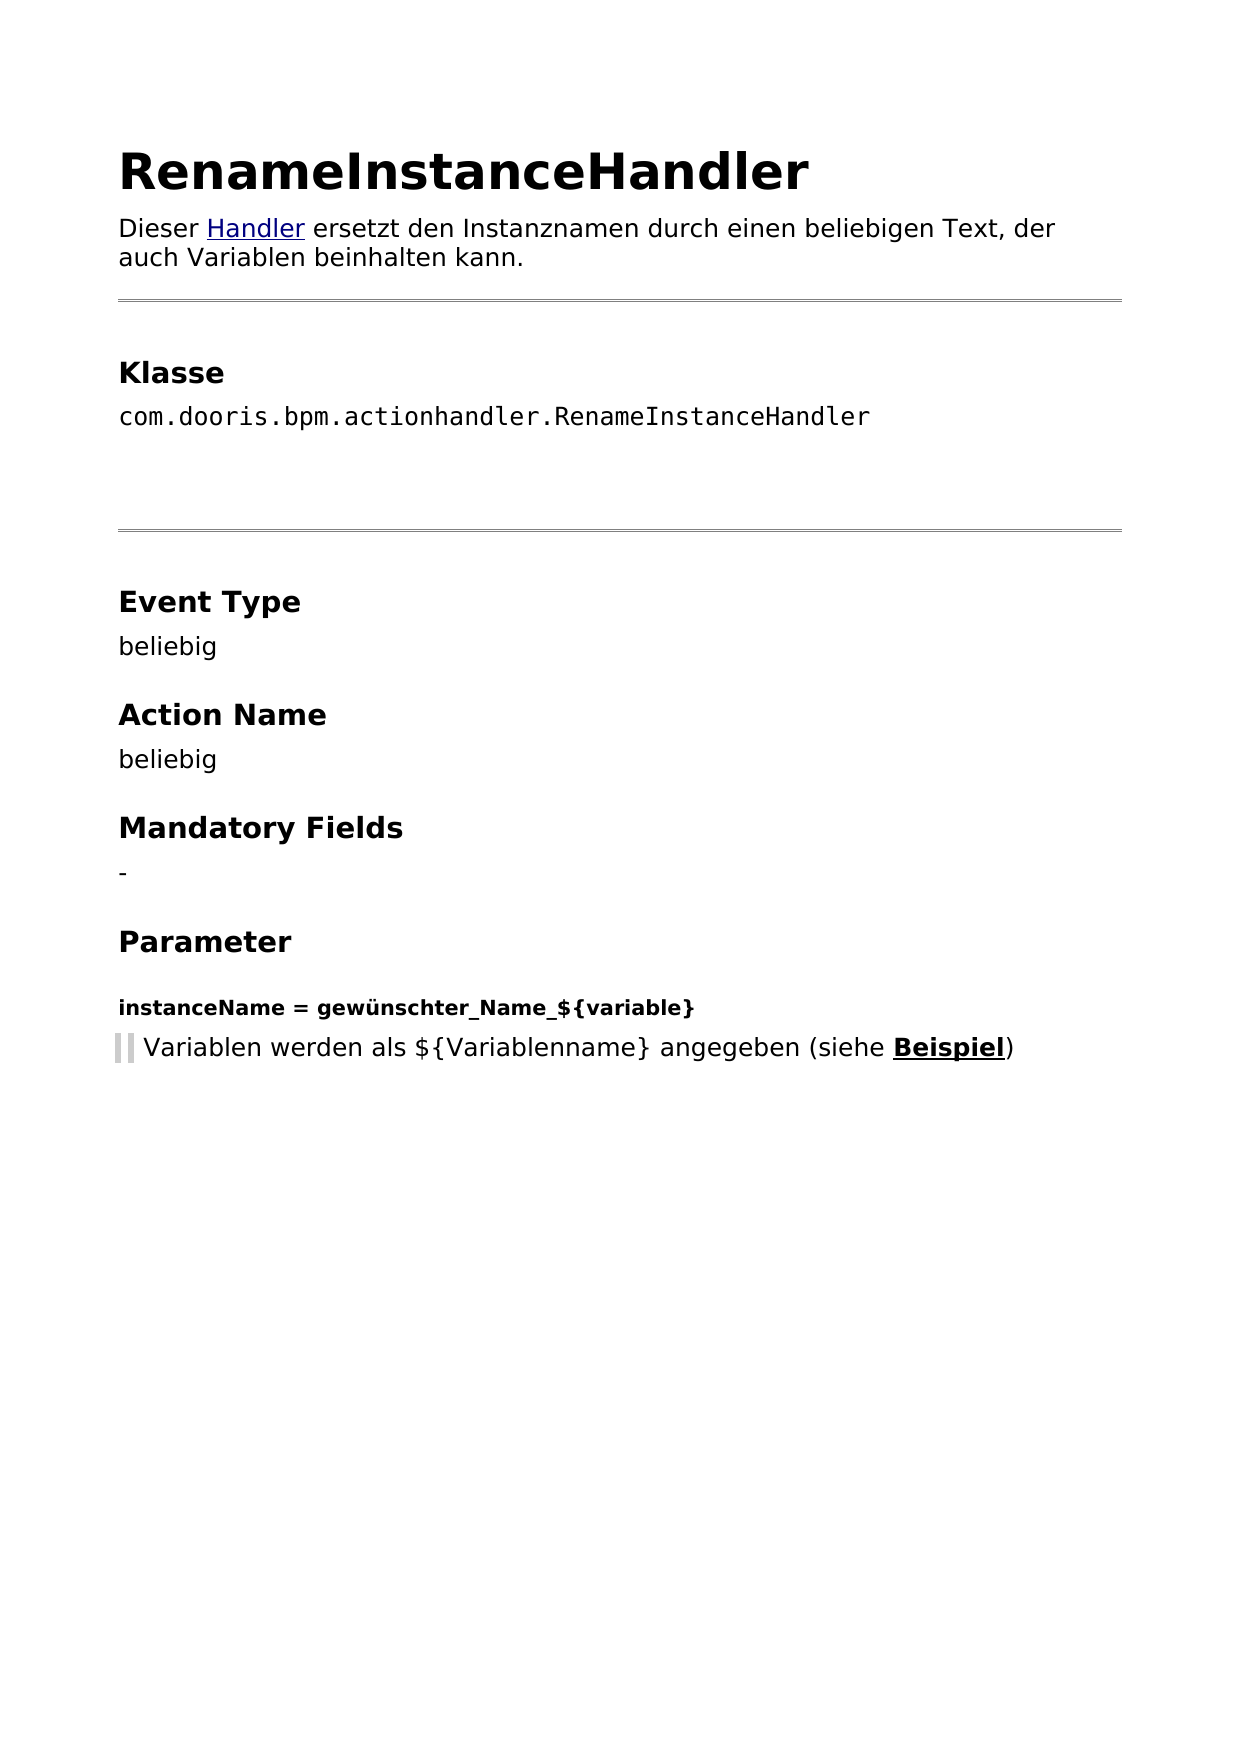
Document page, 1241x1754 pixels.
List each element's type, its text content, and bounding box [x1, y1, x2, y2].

text com.dooris.bpm.actionhandler.RenameInstanceHandler [118, 402, 1122, 432]
subtitle Mandatory Fields [118, 812, 1122, 846]
subtitle Event Type [118, 586, 1122, 619]
table_header [1109, 1033, 1122, 1062]
text beliebig [118, 745, 1122, 774]
subtitle Parameter [118, 925, 1122, 959]
table_header Variablen werden als ${Variablenname} angegeben (siehe Beispiel) [134, 1033, 1109, 1062]
subtitle Action Name [118, 699, 1122, 733]
text Dieser Handler ersetzt den Instanznamen durch einen beliebigen Text, der auch Variablen beinhalten kann. [118, 214, 1122, 272]
text - [118, 858, 1122, 887]
subtitle RenameInstanceHandler [118, 143, 1122, 201]
subtitle instanceName = gewünschter_Name_${variable} [118, 996, 1122, 1021]
text beliebig [118, 632, 1122, 661]
subtitle Klasse [118, 356, 1122, 390]
table_header [121, 1033, 128, 1062]
